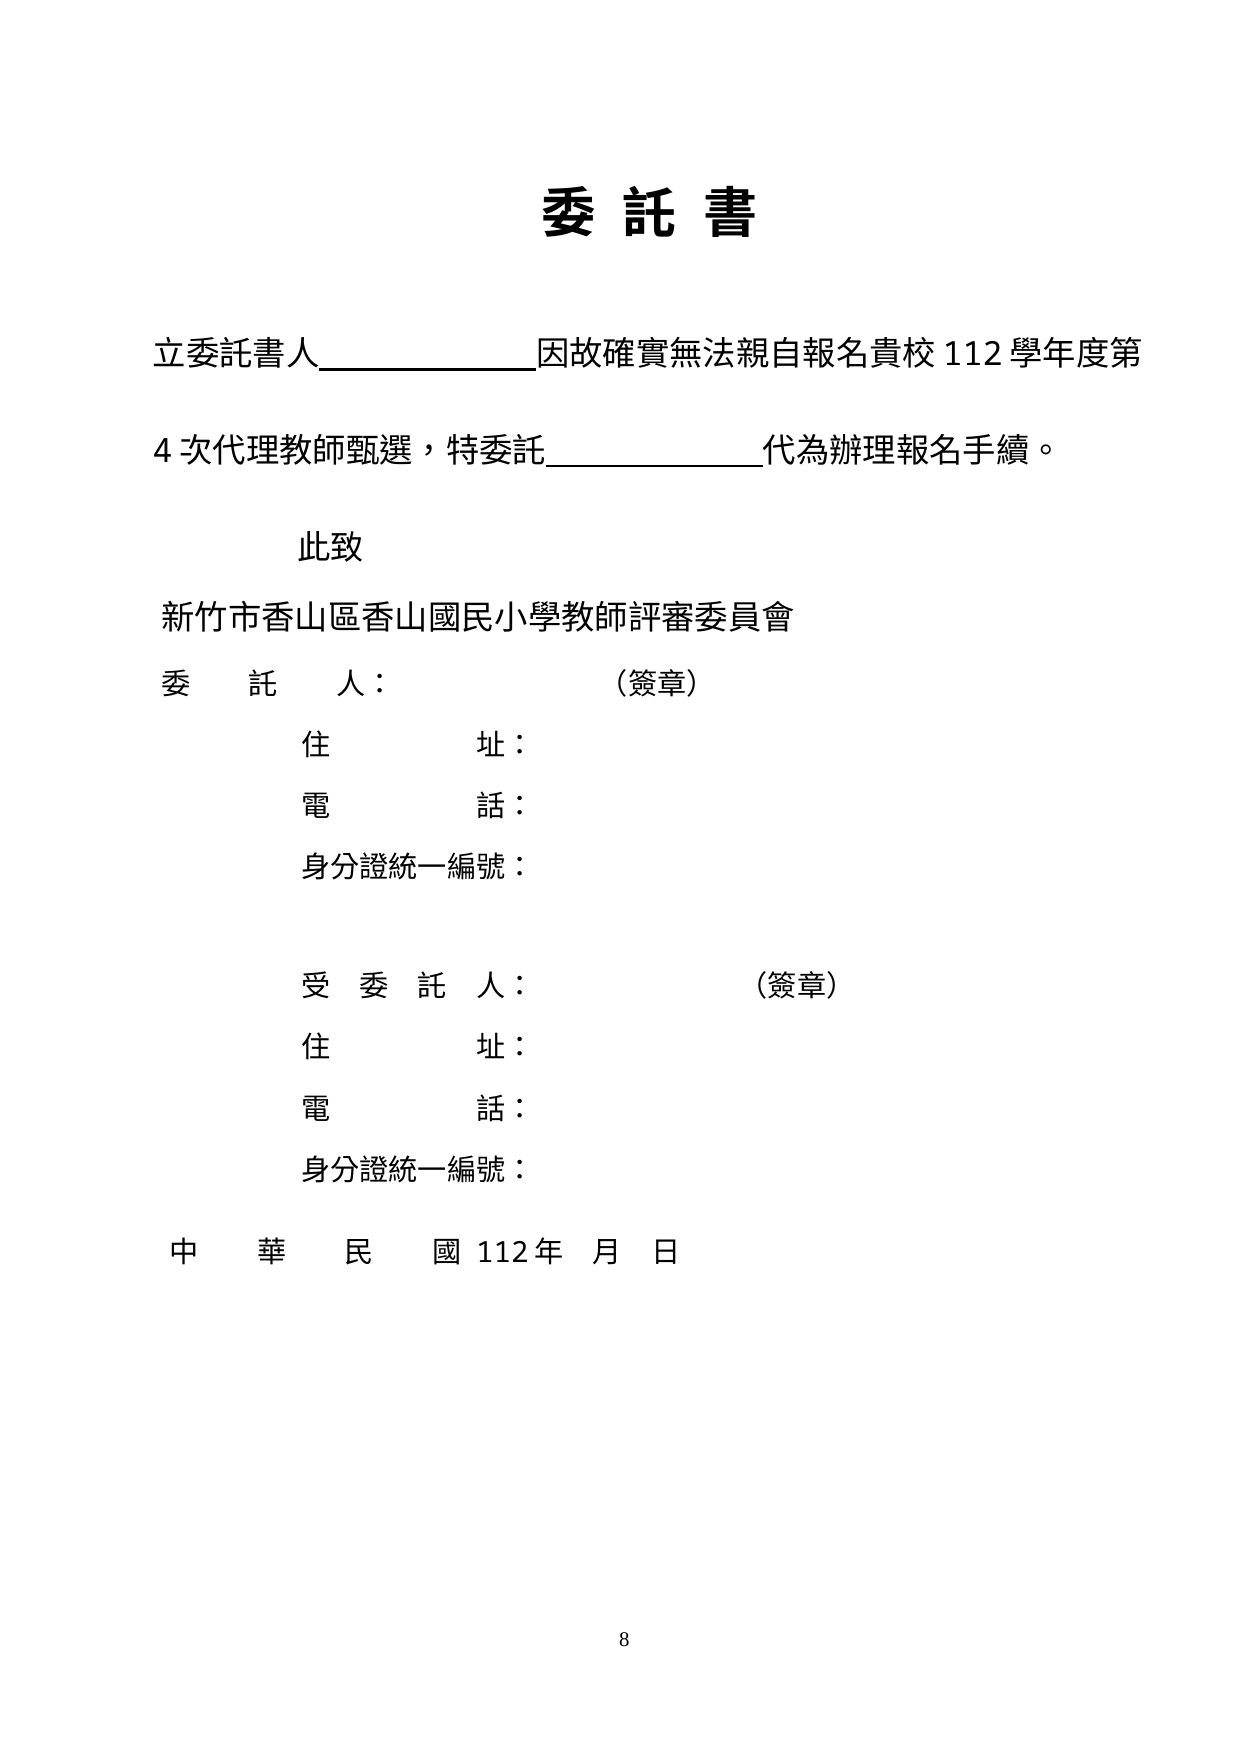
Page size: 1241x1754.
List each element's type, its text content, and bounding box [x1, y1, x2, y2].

text 身分證統一編號： [94, 844, 1146, 886]
text 委 託 人： （簽章） [94, 660, 1146, 703]
text 委 託 書 [152, 170, 1146, 248]
text 身分證統一編號： [94, 1147, 1146, 1189]
text 電 話： [94, 1085, 1146, 1128]
text 住 址： [94, 1024, 1146, 1066]
text 立委託書人 因故確實無法親自報名貴校112學年度第4次代理教師甄選，特委託 代為辦理報名手續。 [152, 327, 1146, 472]
text 中 華 民 國 112年 月 日 [169, 1208, 1071, 1270]
text 受 委 託 人： （簽章） [94, 963, 1146, 1005]
text 此致 [94, 521, 1146, 569]
text 電 話： [94, 783, 1146, 825]
text 新竹市香山區香山國民小學教師評審委員會 [94, 590, 1146, 639]
text 住 址： [94, 722, 1146, 764]
